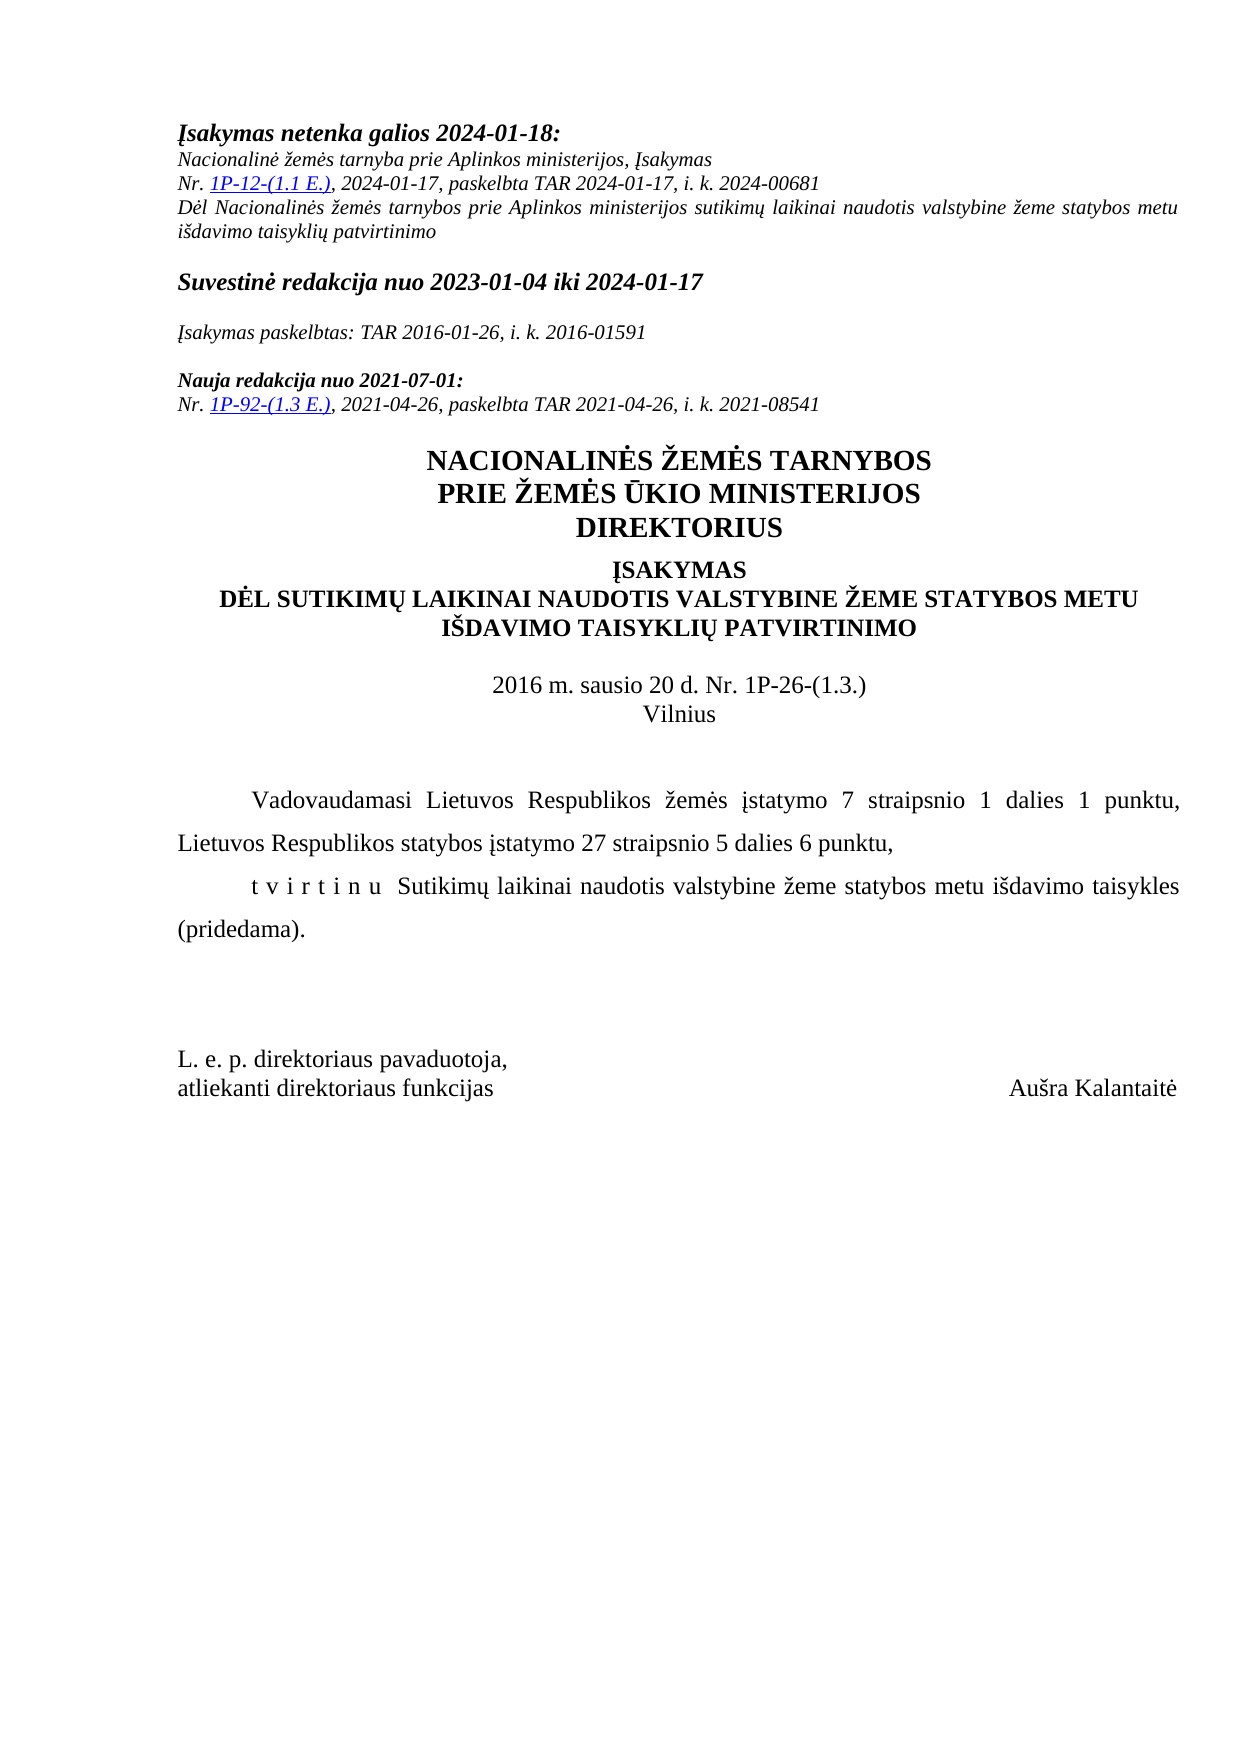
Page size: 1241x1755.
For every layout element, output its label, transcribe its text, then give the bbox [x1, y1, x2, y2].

text DIREKTORIUS [177, 510, 1181, 543]
text 2016 m. sausio 20 d. Nr. 1P-26-(1.3.) [177, 670, 1181, 699]
text PRIE ŽEMĖS ŪKIO MINISTERIJOS [177, 476, 1181, 510]
text Nr. 1P-92-(1.3 E.), 2021-04-26, paskelbta TAR 2021-04-26, i. k. 2021-08541 [177, 392, 1181, 416]
text t v i r t i n u Sutikimų laikinai naudotis valstybine žeme statybos metu išdavimo taisykles (pridedama). [177, 871, 1181, 943]
text ĮSAKYMAS [177, 555, 1181, 584]
text Vilnius [177, 699, 1181, 728]
text L. e. p. direktoriaus pavaduotoja, [177, 1044, 1181, 1073]
text Įsakymas netenka galios 2024-01-18: [177, 118, 1181, 147]
text atliekanti direktoriaus funkcijas Aušra Kalantaitė [177, 1073, 1181, 1101]
text Nauja redakcija nuo 2021-07-01: [177, 368, 1181, 392]
text Vadovaudamasi Lietuvos Respublikos žemės įstatymo 7 straipsnio 1 dalies 1 punktu, Lietuvos Respublikos statybos įstatymo 27 straipsnio 5 dalies 6 punktu, [177, 785, 1181, 857]
text Nr. 1P-12-(1.1 E.), 2024-01-17, paskelbta TAR 2024-01-17, i. k. 2024-00681 [177, 171, 1181, 195]
text Įsakymas paskelbtas: TAR 2016-01-26, i. k. 2016-01591 [177, 320, 1181, 344]
text DĖL SUTIKIMŲ LAIKINAI NAUDOTIS VALSTYBINE ŽEME STATYBOS METU IŠDAVIMO TAISYKLIŲ PATVIRTINIMO [177, 584, 1181, 641]
text NACIONALINĖS ŽEMĖS TARNYBOS [177, 443, 1181, 476]
text Suvestinė redakcija nuo 2023-01-04 iki 2024-01-17 [177, 267, 1181, 296]
text Nacionalinė žemės tarnyba prie Aplinkos ministerijos, Įsakymas [177, 147, 1181, 171]
text Dėl Nacionalinės žemės tarnybos prie Aplinkos ministerijos sutikimų laikinai naudotis valstybine žeme statybos metu išdavimo taisyklių patvirtinimo [177, 195, 1181, 243]
